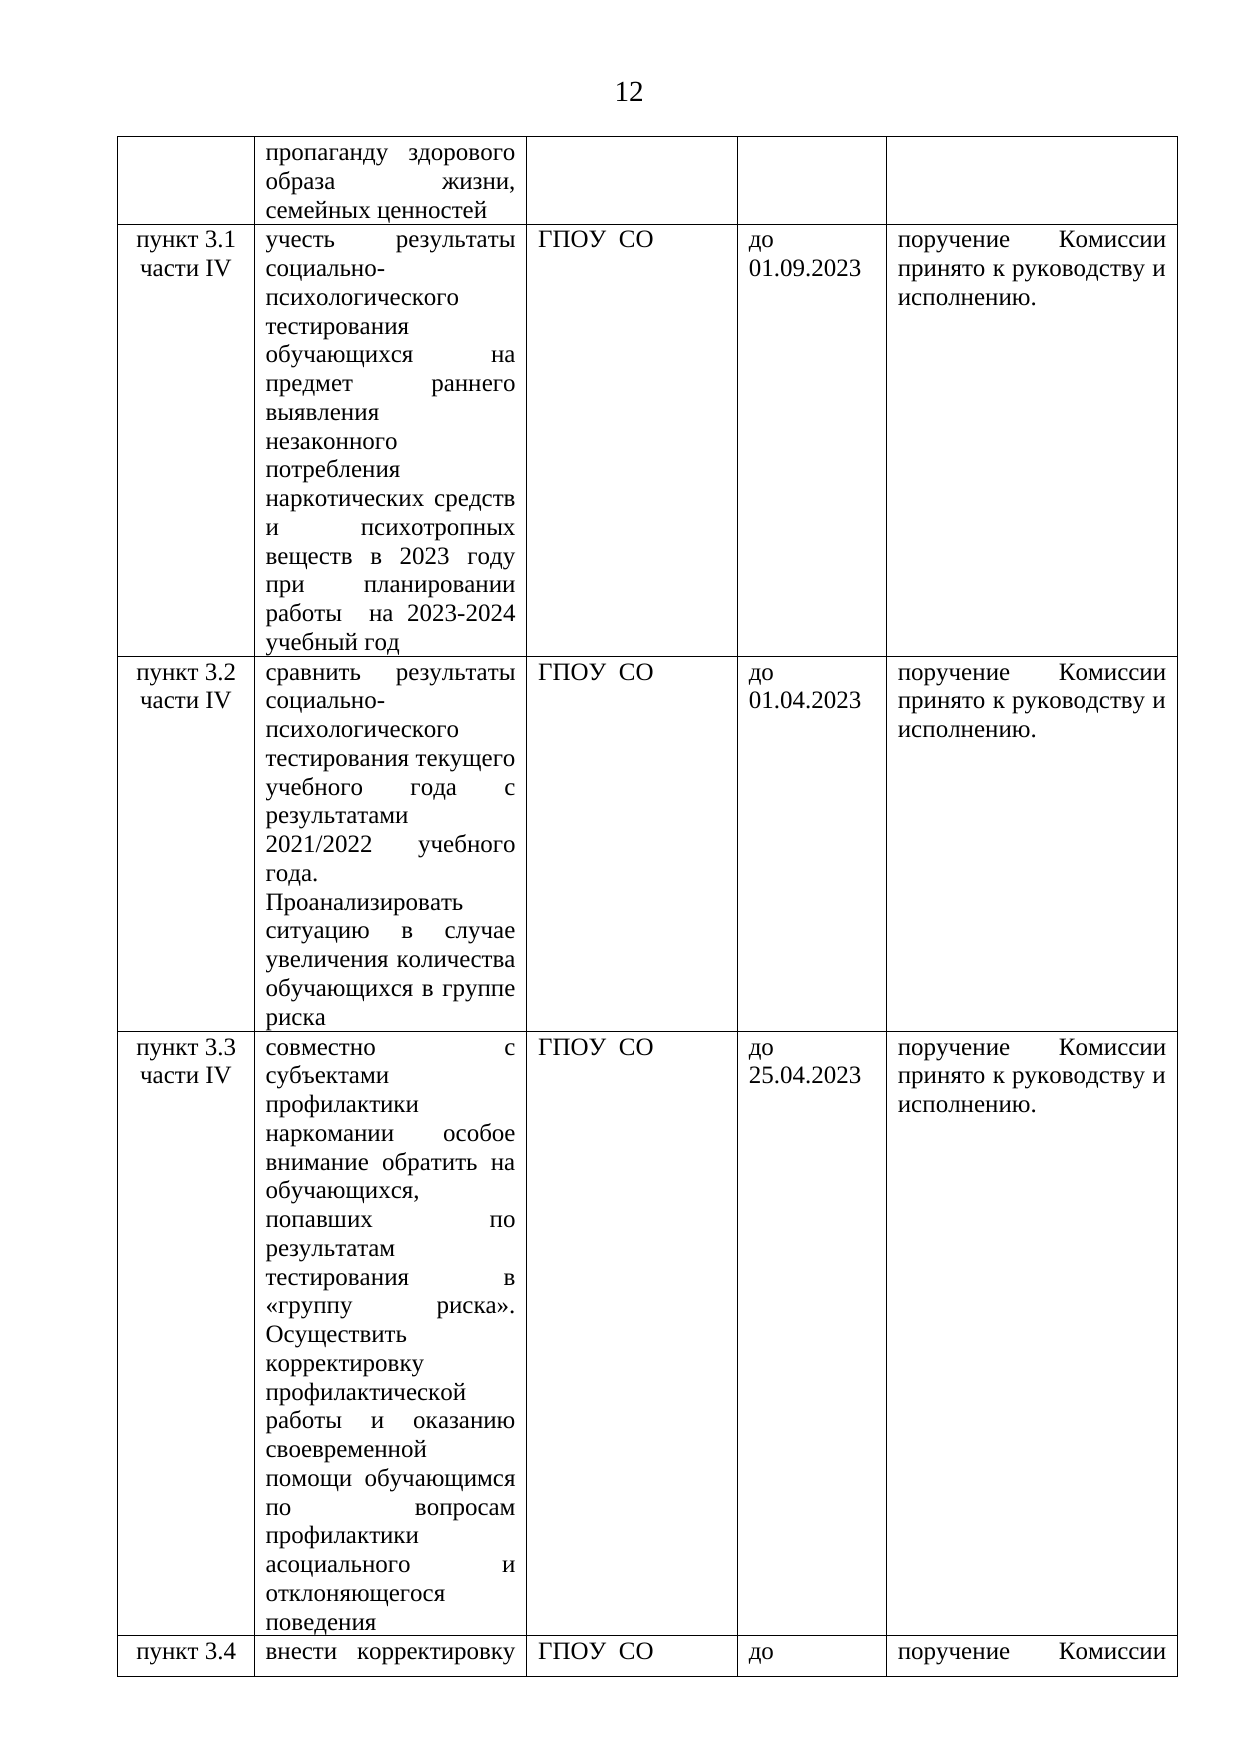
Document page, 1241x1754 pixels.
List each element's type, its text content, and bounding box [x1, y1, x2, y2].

table_cell внести корректировку [255, 1636, 526, 1676]
table_cell поручение Комиссии принято к руководству и исполнению. [887, 225, 1177, 656]
table_cell совместно с субъектами профилактики наркомании особое внимание обратить на обучающихся, попавших по результатам тестирования в «группу риска». Осуществить корректировку профилактической работы и оказанию своевременной помощи обучающимся по вопросам профилактики асоциального и отклоняющегося поведения [255, 1032, 526, 1635]
table_cell сравнить результаты социально-психологического тестирования текущего учебного года с результатами 2021/2022 учебного года. Проанализировать ситуацию в случае увеличения количества обучающихся в группе риска [255, 657, 526, 1031]
table_cell пункт 3.1 части IV [118, 225, 254, 656]
table_cell пункт 3.4 [118, 1636, 254, 1676]
table_cell ГПОУ СО [527, 225, 737, 656]
table_cell [118, 137, 254, 223]
table_cell учесть результаты социально-психологического тестирования обучающихся на предмет раннего выявления незаконного потребления наркотических средств и психотропных веществ в 2023 году при планировании работы на 2023-2024 учебный год [255, 225, 526, 656]
table_cell ГПОУ СО [527, 1636, 737, 1676]
table_cell [887, 137, 1177, 223]
table_cell пункт 3.2 части IV [118, 657, 254, 1031]
table_cell пункт 3.3 части IV [118, 1032, 254, 1635]
table_cell пропаганду здорового образа жизни, семейных ценностей [255, 137, 526, 223]
table_cell поручение Комиссии [887, 1636, 1177, 1676]
table_cell до [738, 1636, 886, 1676]
table_cell поручение Комиссии принято к руководству и исполнению. [887, 1032, 1177, 1635]
table_cell [738, 137, 886, 223]
table_cell ГПОУ СО [527, 657, 737, 1031]
table_cell поручение Комиссии принято к руководству и исполнению. [887, 657, 1177, 1031]
table_cell ГПОУ СО [527, 1032, 737, 1635]
table_cell до 01.09.2023 [738, 225, 886, 656]
table_cell [527, 137, 737, 223]
table_cell до 01.04.2023 [738, 657, 886, 1031]
table_cell до 25.04.2023 [738, 1032, 886, 1635]
